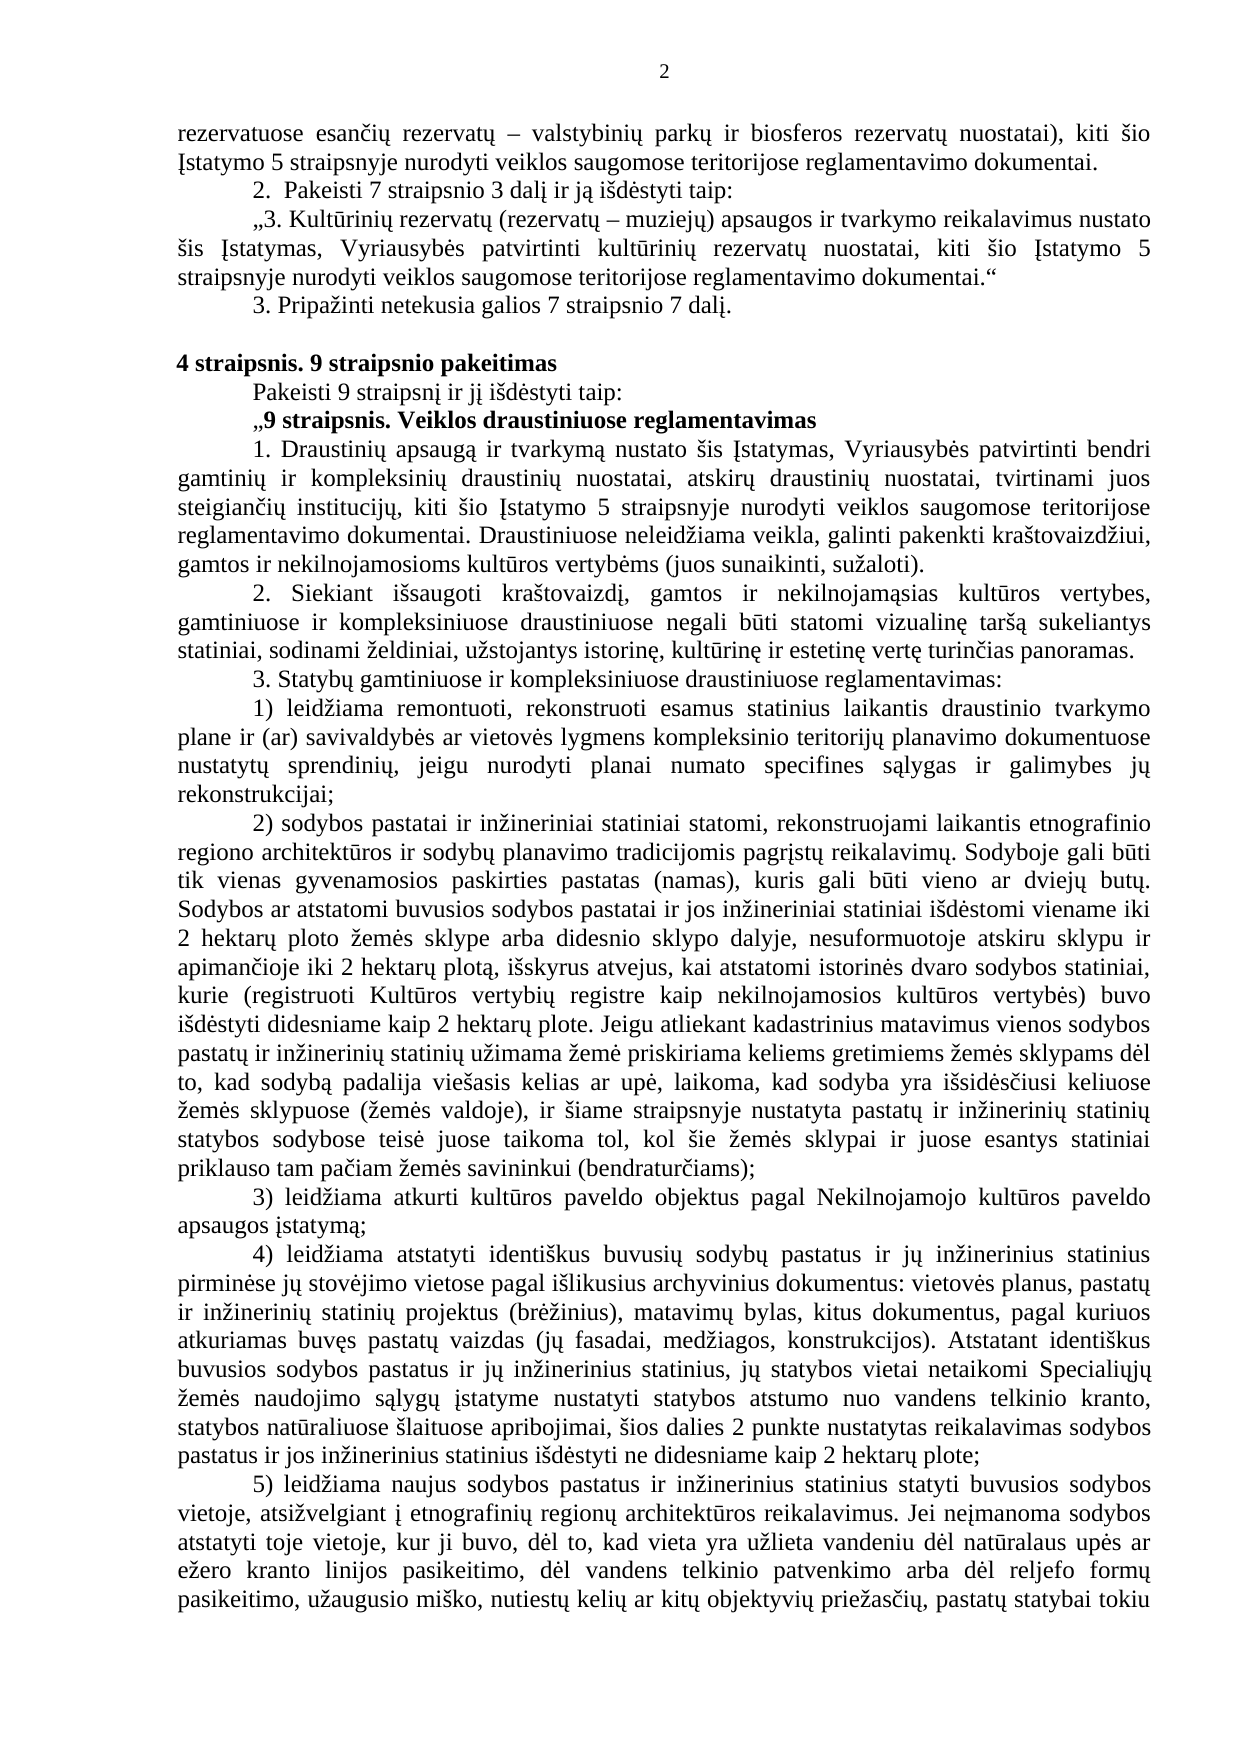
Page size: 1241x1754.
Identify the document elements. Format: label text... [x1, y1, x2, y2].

text 2. Siekiant išsaugoti kraštovaizdį, gamtos ir nekilnojamąsias kultūros vertybes, gamtiniuose ir kompleksiniuose draustiniuose negali būti statomi vizualinę taršą sukeliantys statiniai, sodinami želdiniai, užstojantys istorinę, kultūrinę ir estetinę vertę turinčias panoramas. [177, 578, 1152, 664]
text 3. Pripažinti netekusia galios 7 straipsnio 7 dalį. [177, 291, 1152, 319]
text 4 straipsnis. 9 straipsnio pakeitimas [176, 348, 1152, 377]
text 2) sodybos pastatai ir inžineriniai statiniai statomi, rekonstruojami laikantis etnografinio regiono architektūros ir sodybų planavimo tradicijomis pagrįstų reikalavimų. Sodyboje gali būti tik vienas gyvenamosios paskirties pastatas (namas), kuris gali būti vieno ar dviejų butų. Sodybos ar atstatomi buvusios sodybos pastatai ir jos inžineriniai statiniai išdėstomi viename iki 2 hektarų ploto žemės sklype arba didesnio sklypo dalyje, nesuformuotoje atskiru sklypu ir apimančioje iki 2 hektarų plotą, išskyrus atvejus, kai atstatomi istorinės dvaro sodybos statiniai, kurie (registruoti Kultūros vertybių registre kaip nekilnojamosios kultūros vertybės) buvo išdėstyti didesniame kaip 2 hektarų plote. Jeigu atliekant kadastrinius matavimus vienos sodybos pastatų ir inžinerinių statinių užimama žemė priskiriama keliems gretimiems žemės sklypams dėl to, kad sodybą padalija viešasis kelias ar upė, laikoma, kad sodyba yra išsidėsčiusi keliuose žemės sklypuose (žemės valdoje), ir šiame straipsnyje nustatyta pastatų ir inžinerinių statinių statybos sodybose teisė juose taikoma tol, kol šie žemės sklypai ir juose esantys statiniai priklauso tam pačiam žemės savininkui (bendraturčiams); [177, 808, 1152, 1182]
text „3. Kultūrinių rezervatų (rezervatų – muziejų) apsaugos ir tvarkymo reikalavimus nustato šis Įstatymas, Vyriausybės patvirtinti kultūrinių rezervatų nuostatai, kiti šio Įstatymo 5 straipsnyje nurodyti veiklos saugomose teritorijose reglamentavimo dokumentai.“ [177, 204, 1152, 291]
text 4) leidžiama atstatyti identiškus buvusių sodybų pastatus ir jų inžinerinius statinius pirminėse jų stovėjimo vietose pagal išlikusius archyvinius dokumentus: vietovės planus, pastatų ir inžinerinių statinių projektus (brėžinius), matavimų bylas, kitus dokumentus, pagal kuriuos atkuriamas buvęs pastatų vaizdas (jų fasadai, medžiagos, konstrukcijos). Atstatant identiškus buvusios sodybos pastatus ir jų inžinerinius statinius, jų statybos vietai netaikomi Specialiųjų žemės naudojimo sąlygų įstatyme nustatyti statybos atstumo nuo vandens telkinio kranto, statybos natūraliuose šlaituose apribojimai, šios dalies 2 punkte nustatytas reikalavimas sodybos pastatus ir jos inžinerinius statinius išdėstyti ne didesniame kaip 2 hektarų plote; [177, 1239, 1152, 1469]
text 5) leidžiama naujus sodybos pastatus ir inžinerinius statinius statyti buvusios sodybos vietoje, atsižvelgiant į etnografinių regionų architektūros reikalavimus. Jei neįmanoma sodybos atstatyti toje vietoje, kur ji buvo, dėl to, kad vieta yra užlieta vandeniu dėl natūralaus upės ar ežero kranto linijos pasikeitimo, dėl vandens telkinio patvenkimo arba dėl reljefo formų pasikeitimo, užaugusio miško, nutiestų kelių ar kitų objektyvių priežasčių, pastatų statybai tokiu [177, 1469, 1152, 1613]
text 2. Pakeisti 7 straipsnio 3 dalį ir ją išdėstyti taip: [177, 176, 1152, 204]
text 3. Statybų gamtiniuose ir kompleksiniuose draustiniuose reglamentavimas: [177, 664, 1152, 693]
text rezervatuose esančių rezervatų – valstybinių parkų ir biosferos rezervatų nuostatai), kiti šio Įstatymo 5 straipsnyje nurodyti veiklos saugomose teritorijose reglamentavimo dokumentai. [177, 118, 1152, 176]
text 3) leidžiama atkurti kultūros paveldo objektus pagal Nekilnojamojo kultūros paveldo apsaugos įstatymą; [177, 1182, 1152, 1239]
text 1) leidžiama remontuoti, rekonstruoti esamus statinius laikantis draustinio tvarkymo plane ir (ar) savivaldybės ar vietovės lygmens kompleksinio teritorijų planavimo dokumentuose nustatytų sprendinių, jeigu nurodyti planai numato specifines sąlygas ir galimybes jų rekonstrukcijai; [177, 693, 1152, 808]
text „9 straipsnis. Veiklos draustiniuose reglamentavimas [177, 406, 1152, 434]
text 1. Draustinių apsaugą ir tvarkymą nustato šis Įstatymas, Vyriausybės patvirtinti bendri gamtinių ir kompleksinių draustinių nuostatai, atskirų draustinių nuostatai, tvirtinami juos steigiančių institucijų, kiti šio Įstatymo 5 straipsnyje nurodyti veiklos saugomose teritorijose reglamentavimo dokumentai. Draustiniuose neleidžiama veikla, galinti pakenkti kraštovaizdžiui, gamtos ir nekilnojamosioms kultūros vertybėms (juos sunaikinti, sužaloti). [177, 434, 1152, 578]
text Pakeisti 9 straipsnį ir jį išdėstyti taip: [177, 377, 1152, 406]
